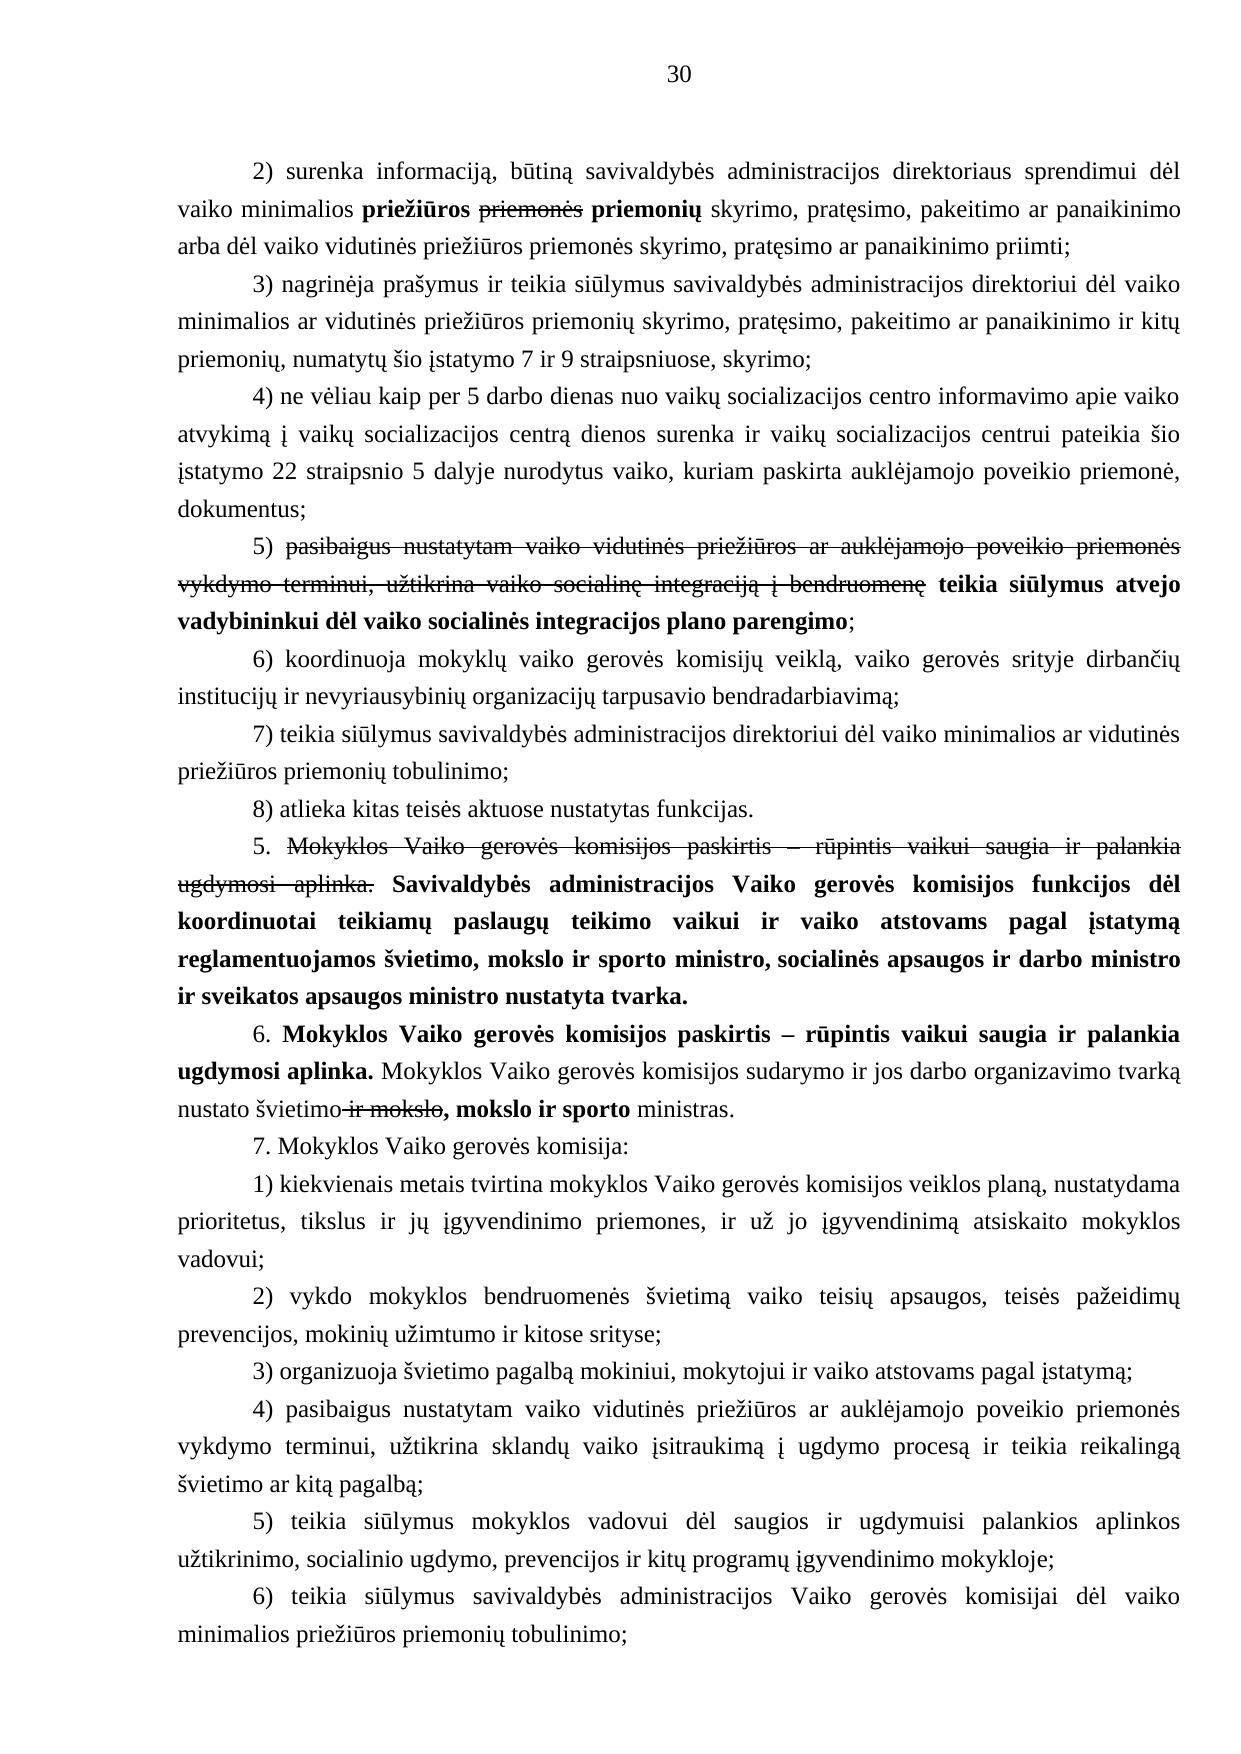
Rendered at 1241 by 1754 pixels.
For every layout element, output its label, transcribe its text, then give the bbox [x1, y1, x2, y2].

text 3) nagrinėja prašymus ir teikia siūlymus savivaldybės administracijos direktoriui dėl vaiko minimalios ar vidutinės priežiūros priemonių skyrimo, pratęsimo, pakeitimo ar panaikinimo ir kitų priemonių, numatytų šio įstatymo 7 ir 9 straipsniuose, skyrimo; [177, 260, 1181, 373]
text 7. Mokyklos Vaiko gerovės komisija: [177, 1123, 1181, 1160]
text 5) teikia siūlymus mokyklos vadovui dėl saugios ir ugdymuisi palankios aplinkos užtikrinimo, socialinio ugdymo, prevencijos ir kitų programų įgyvendinimo mokykloje; [177, 1498, 1181, 1573]
text 5. Mokyklos Vaiko gerovės komisijos paskirtis – rūpintis vaikui saugia ir palankia ugdymosi aplinka. Savivaldybės administracijos Vaiko gerovės komisijos funkcijos dėl koordinuotai teikiamų paslaugų teikimo vaikui ir vaiko atstovams pagal įstatymą reglamentuojamos švietimo, mokslo ir sporto ministro, socialinės apsaugos ir darbo ministro ir sveikatos apsaugos ministro nustatyta tvarka. [177, 823, 1181, 1010]
text 1) kiekvienais metais tvirtina mokyklos Vaiko gerovės komisijos veiklos planą, nustatydama prioritetus, tikslus ir jų įgyvendinimo priemones, ir už jo įgyvendinimą atsiskaito mokyklos vadovui; [177, 1160, 1181, 1273]
text 6) koordinuoja mokyklų vaiko gerovės komisijų veiklą, vaiko gerovės srityje dirbančių institucijų ir nevyriausybinių organizacijų tarpusavio bendradarbiavimą; [177, 635, 1181, 710]
text 4) ne vėliau kaip per 5 darbo dienas nuo vaikų socializacijos centro informavimo apie vaiko atvykimą į vaikų socializacijos centrą dienos surenka ir vaikų socializacijos centrui pateikia šio įstatymo 22 straipsnio 5 dalyje nurodytus vaiko, kuriam paskirta auklėjamojo poveikio priemonė, dokumentus; [177, 373, 1181, 523]
text 2) surenka informaciją, būtiną savivaldybės administracijos direktoriaus sprendimui dėl vaiko minimalios priežiūros priemonės priemonių skyrimo, pratęsimo, pakeitimo ar panaikinimo arba dėl vaiko vidutinės priežiūros priemonės skyrimo, pratęsimo ar panaikinimo priimti; [177, 148, 1181, 260]
text 6. Mokyklos Vaiko gerovės komisijos paskirtis – rūpintis vaikui saugia ir palankia ugdymosi aplinka. Mokyklos Vaiko gerovės komisijos sudarymo ir jos darbo organizavimo tvarką nustato švietimo ir mokslo, mokslo ir sporto ministras. [177, 1010, 1181, 1123]
text 7) teikia siūlymus savivaldybės administracijos direktoriui dėl vaiko minimalios ar vidutinės priežiūros priemonių tobulinimo; [177, 710, 1181, 785]
text 2) vykdo mokyklos bendruomenės švietimą vaiko teisių apsaugos, teisės pažeidimų prevencijos, mokinių užimtumo ir kitose srityse; [177, 1273, 1181, 1348]
text 6) teikia siūlymus savivaldybės administracijos Vaiko gerovės komisijai dėl vaiko minimalios priežiūros priemonių tobulinimo; [177, 1573, 1181, 1648]
text 8) atlieka kitas teisės aktuose nustatytas funkcijas. [177, 785, 1181, 823]
text 3) organizuoja švietimo pagalbą mokiniui, mokytojui ir vaiko atstovams pagal įstatymą; [177, 1348, 1181, 1385]
text 5) pasibaigus nustatytam vaiko vidutinės priežiūros ar auklėjamojo poveikio priemonės vykdymo terminui, užtikrina vaiko socialinę integraciją į bendruomenę teikia siūlymus atvejo vadybininkui dėl vaiko socialinės integracijos plano parengimo; [177, 523, 1181, 635]
text 4) pasibaigus nustatytam vaiko vidutinės priežiūros ar auklėjamojo poveikio priemonės vykdymo terminui, užtikrina sklandų vaiko įsitraukimą į ugdymo procesą ir teikia reikalingą švietimo ar kitą pagalbą; [177, 1385, 1181, 1498]
